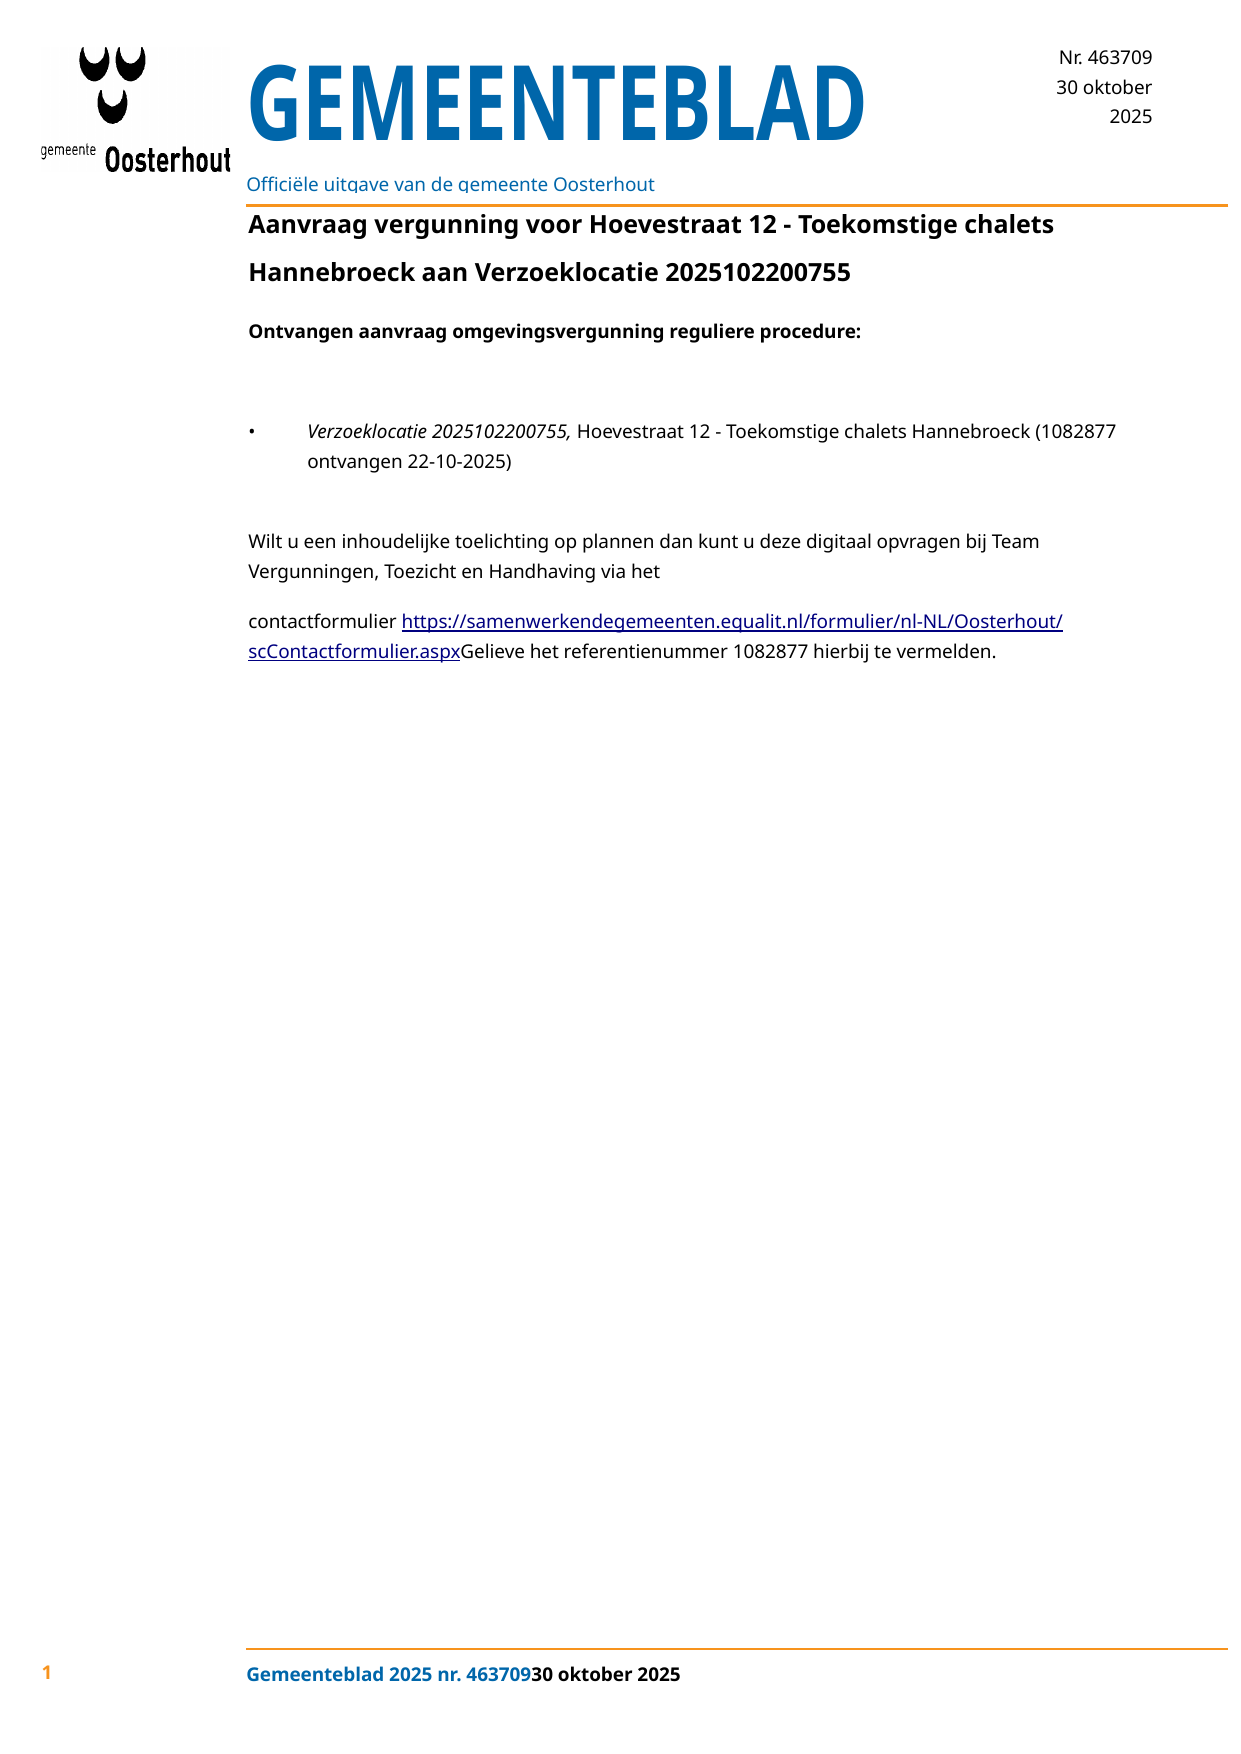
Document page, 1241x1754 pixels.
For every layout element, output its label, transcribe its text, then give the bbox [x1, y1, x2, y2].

picture [41, 47, 231, 172]
text Aanvraag vergunning voor Hoevestraat 12 - Toekomstige chalets Hannebroeck aan Verzoeklocatie 2025102200755 [248, 207, 1152, 288]
list Verzoeklocatie 2025102200755, Hoevestraat 12 - Toekomstige chalets Hannebroeck (1082877 ontvangen 22-10-2025) [248, 419, 1152, 474]
text Wilt u een inhoudelijke toelichting op plannen dan kunt u deze digitaal opvragen bij Team Vergunningen, Toezicht en Handhaving via het [248, 528, 1152, 584]
text Ontvangen aanvraag omgevingsvergunning reguliere procedure: [248, 318, 1152, 344]
text contactformulier https://samenwerkendegemeenten.equalit.nl/formulier/nl-NL/Oosterhout/scContactformulier.aspxGelieve het referentienummer 1082877 hierbij te vermelden. [248, 608, 1152, 664]
